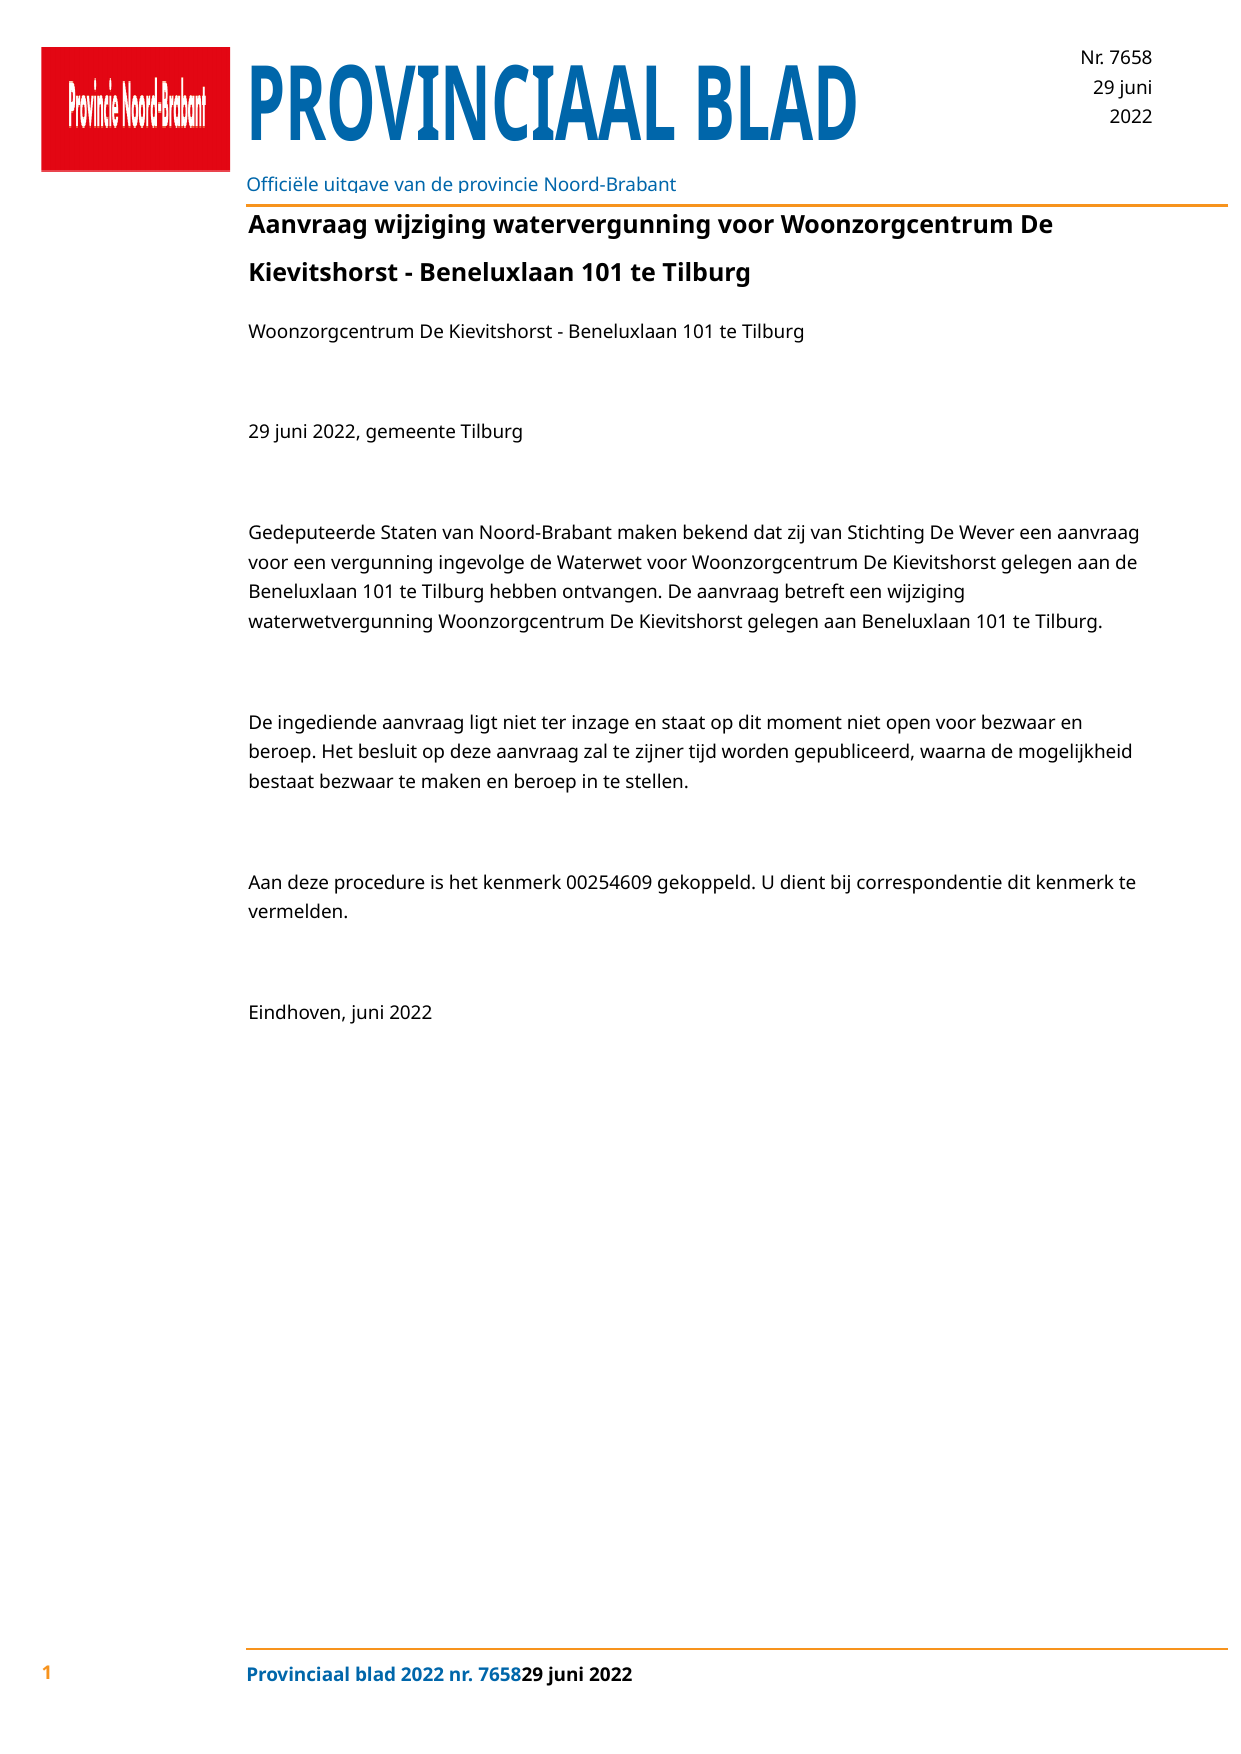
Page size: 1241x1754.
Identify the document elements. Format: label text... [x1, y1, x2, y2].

text Aan deze procedure is het kenmerk 00254609 gekoppeld. U dient bij correspondentie dit kenmerk te vermelden. [248, 869, 1152, 924]
text Eindhoven, juni 2022 [248, 999, 1152, 1025]
text Aanvraag wijziging watervergunning voor Woonzorgcentrum De Kievitshorst - Beneluxlaan 101 te Tilburg [248, 207, 1152, 288]
text 29 juni 2022, gemeente Tilburg [248, 419, 1152, 444]
text De ingediende aanvraag ligt niet ter inzage en staat op dit moment niet open voor bezwaar en beroep. Het besluit op deze aanvraag zal te zijner tijd worden gepubliceerd, waarna de mogelijkheid bestaat bezwaar te maken en beroep in te stellen. [248, 709, 1152, 794]
text Gedeputeerde Staten van Noord-Brabant maken bekend dat zij van Stichting De Wever een aanvraag voor een vergunning ingevolge de Waterwet voor Woonzorgcentrum De Kievitshorst gelegen aan de Beneluxlaan 101 te Tilburg hebben ontvangen. De aanvraag betreft een wijziging waterwetvergunning Woonzorgcentrum De Kievitshorst gelegen aan Beneluxlaan 101 te Tilburg. [248, 519, 1152, 634]
picture [41, 47, 231, 172]
text Woonzorgcentrum De Kievitshorst - Beneluxlaan 101 te Tilburg [248, 318, 1152, 344]
